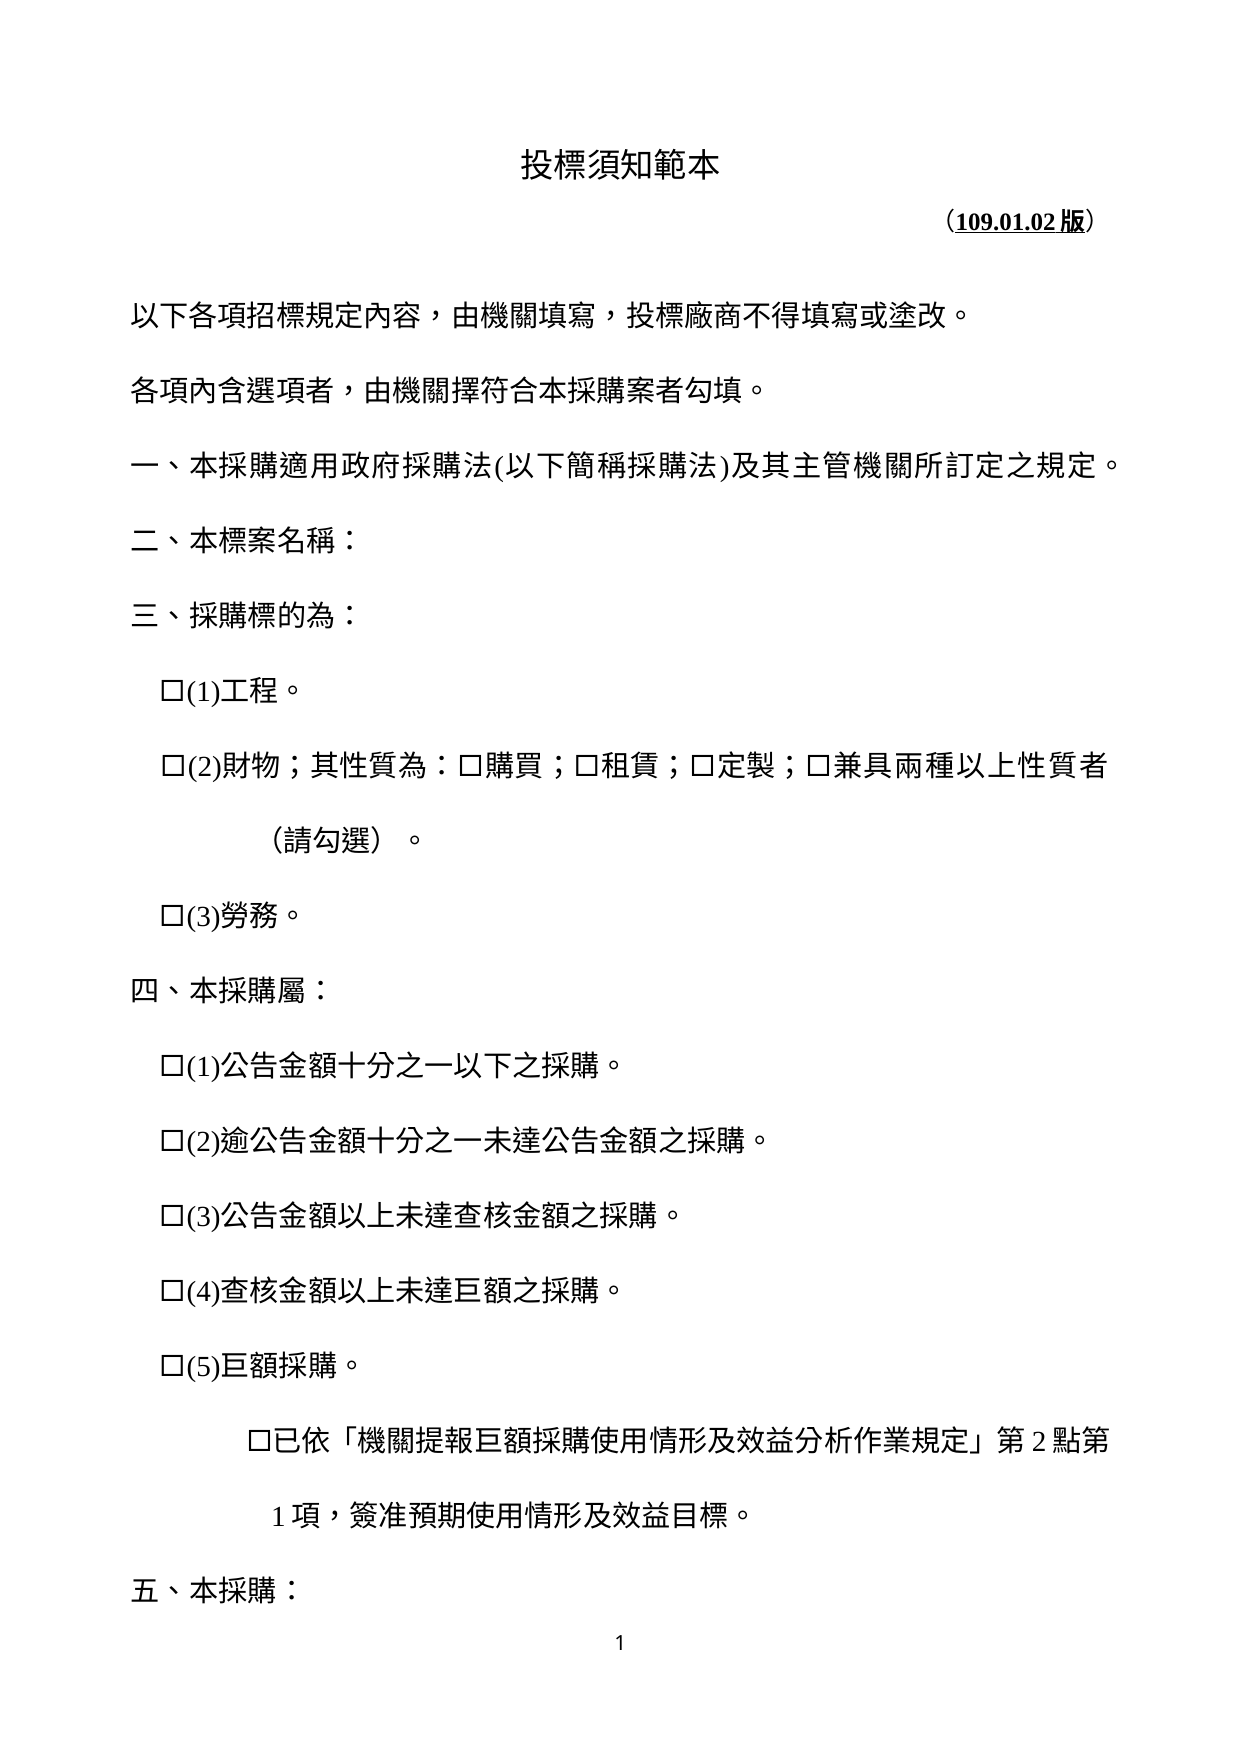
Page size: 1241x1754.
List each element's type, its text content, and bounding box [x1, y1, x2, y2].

list 本標案名稱： [130, 501, 1110, 576]
text (3)公告金額以上未達查核金額之採購。 [130, 1176, 1110, 1251]
list 本採購適用政府採購法(以下簡稱採購法)及其主管機關所訂定之規定。 [130, 426, 1110, 501]
list 本採購： [130, 1551, 1110, 1626]
text 已依「機關提報巨額採購使用情形及效益分析作業規定」第2點第1項，簽准預期使用情形及效益目標。 [246, 1401, 1110, 1551]
text 以下各項招標規定內容，由機關填寫，投標廠商不得填寫或塗改。 [130, 276, 1110, 351]
text (2)財物；其性質為：購買；租賃；定製；兼具兩種以上性質者（請勾選）。 [130, 726, 1110, 876]
text 投標須知範本 [130, 126, 1110, 201]
text (3)勞務。 [130, 876, 1110, 951]
text (4)查核金額以上未達巨額之採購。 [130, 1251, 1110, 1326]
text （109.01.02版） [130, 201, 1110, 238]
text 各項內含選項者，由機關擇符合本採購案者勾填。 [130, 351, 1110, 426]
list 採購標的為： [130, 576, 1110, 651]
list 本採購屬： [130, 951, 1110, 1026]
text (2)逾公告金額十分之一未達公告金額之採購。 [130, 1101, 1110, 1176]
text (1)工程。 [130, 651, 1110, 726]
text (5)巨額採購。 [130, 1326, 1110, 1401]
text (1)公告金額十分之一以下之採購。 [130, 1026, 1110, 1101]
